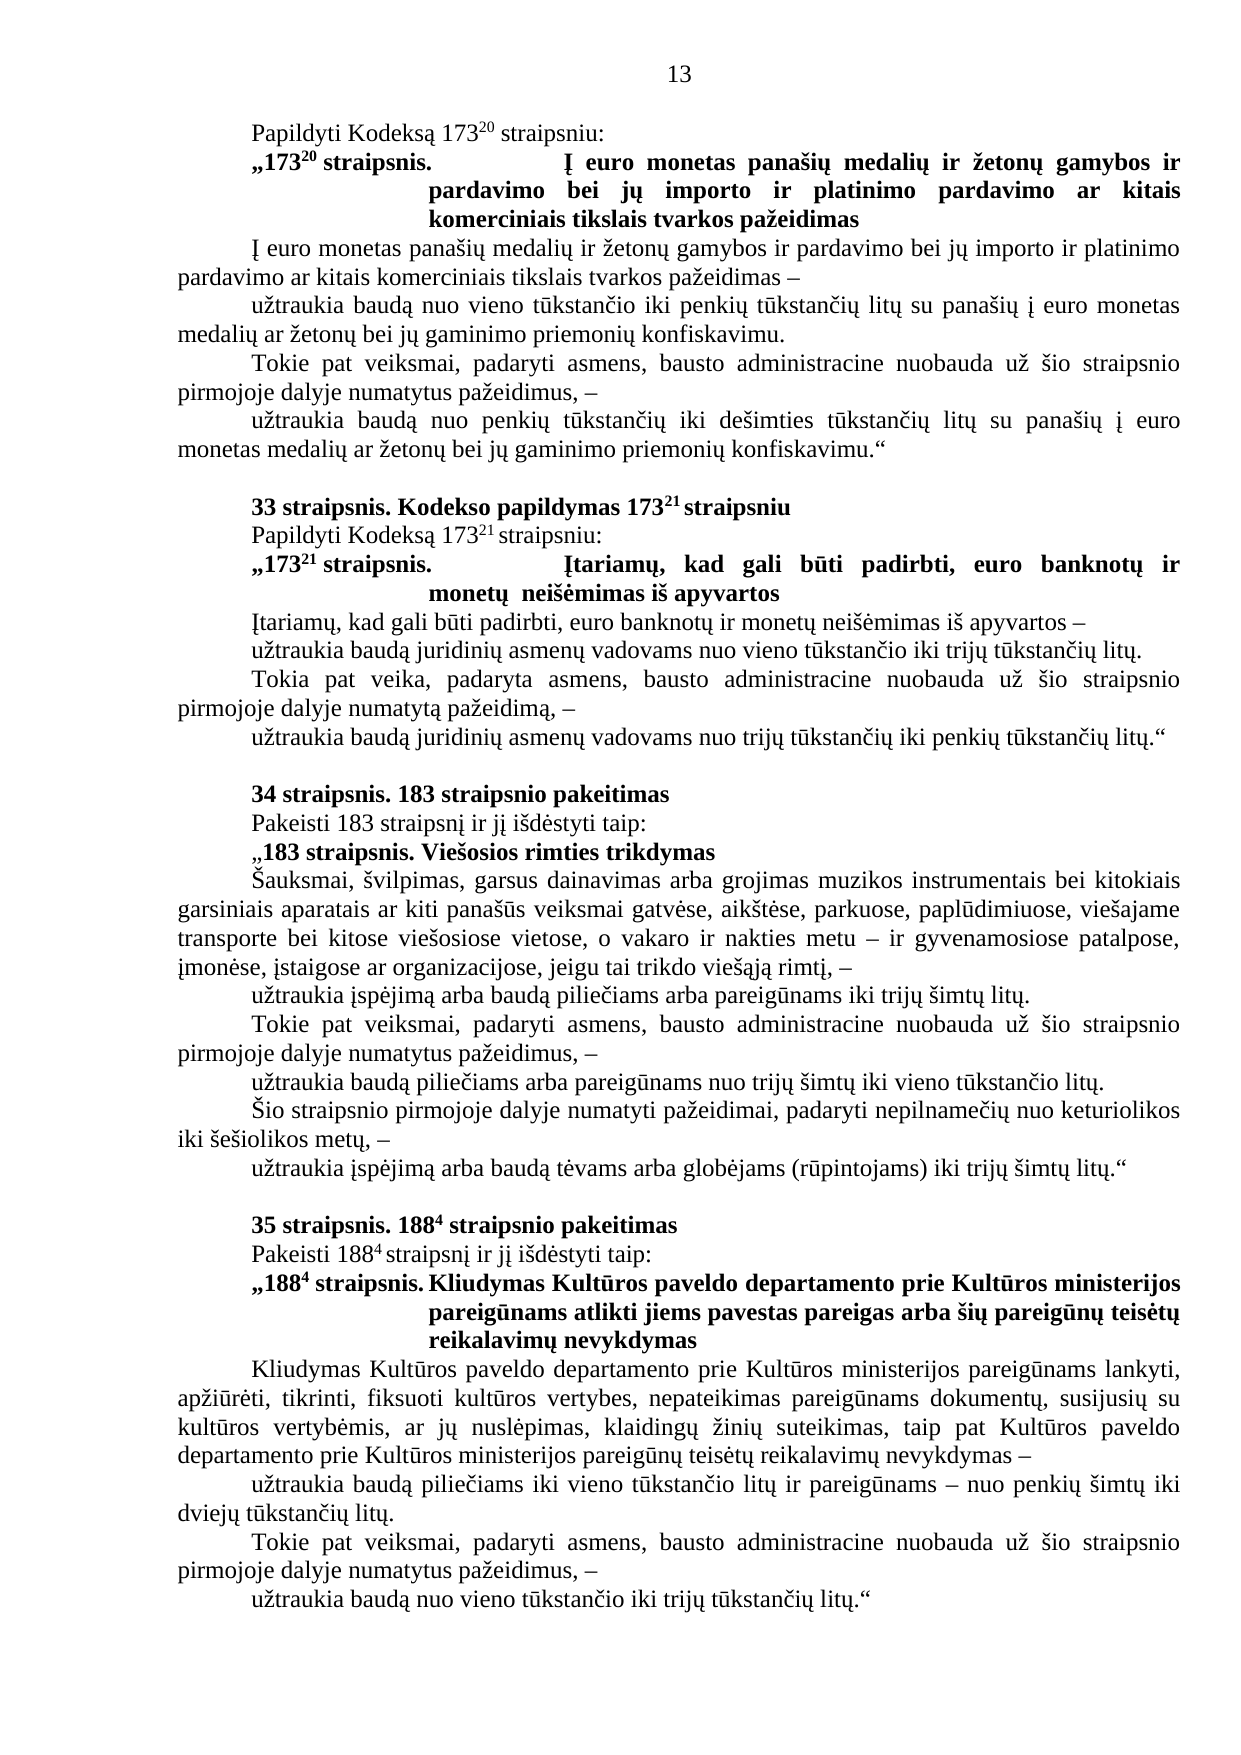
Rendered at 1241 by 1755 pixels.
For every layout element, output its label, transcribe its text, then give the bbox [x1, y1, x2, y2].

text užtraukia baudą juridinių asmenų vadovams nuo vieno tūkstančio iki trijų tūkstančių litų. [177, 636, 1181, 664]
text Papildyti Kodeksą 17321 straipsniu: [177, 521, 1181, 549]
text Į euro monetas panašių medalių ir žetonų gamybos ir pardavimo bei jų importo ir platinimo pardavimo ar kitais komerciniais tikslais tvarkos pažeidimas – [177, 233, 1181, 291]
text 33 straipsnis. Kodekso papildymas 17321 straipsniu [177, 492, 1181, 521]
text „183 straipsnis. Viešosios rimties trikdymas [177, 837, 1181, 866]
text užtraukia baudą nuo vieno tūkstančio iki penkių tūkstančių litų su panašių į euro monetas medalių ar žetonų bei jų gaminimo priemonių konfiskavimu. [177, 291, 1181, 348]
text „17321 straipsnis. Įtariamų, kad gali būti padirbti, euro banknotų ir monetų neišėmimas iš apyvartos [251, 549, 1181, 607]
text Įtariamų, kad gali būti padirbti, euro banknotų ir monetų neišėmimas iš apyvartos – [177, 607, 1181, 636]
text užtraukia įspėjimą arba baudą piliečiams arba pareigūnams iki trijų šimtų litų. [177, 981, 1181, 1009]
text „1884 straipsnis. Kliudymas Kultūros paveldo departamento prie Kultūros ministerijos pareigūnams atlikti jiems pavestas pareigas arba šių pareigūnų teisėtų reikalavimų nevykdymas [251, 1268, 1181, 1354]
text Šauksmai, švilpimas, garsus dainavimas arba grojimas muzikos instrumentais bei kitokiais garsiniais aparatais ar kiti panašūs veiksmai gatvėse, aikštėse, parkuose, paplūdimiuose, viešajame transporte bei kitose viešosiose vietose, o vakaro ir nakties metu – ir gyvenamosiose patalpose, įmonėse, įstaigose ar organizacijose, jeigu tai trikdo viešąją rimtį, – [177, 866, 1181, 981]
text Pakeisti 183 straipsnį ir jį išdėstyti taip: [177, 808, 1181, 837]
text 35 straipsnis. 1884 straipsnio pakeitimas [177, 1211, 1181, 1239]
text Tokia pat veika, padaryta asmens, bausto administracine nuobauda už šio straipsnio pirmojoje dalyje numatytą pažeidimą, – [177, 664, 1181, 722]
text užtraukia baudą piliečiams iki vieno tūkstančio litų ir pareigūnams – nuo penkių šimtų iki dviejų tūkstančių litų. [177, 1469, 1181, 1527]
text užtraukia baudą juridinių asmenų vadovams nuo trijų tūkstančių iki penkių tūkstančių litų.“ [177, 722, 1181, 751]
text Tokie pat veiksmai, padaryti asmens, bausto administracine nuobauda už šio straipsnio pirmojoje dalyje numatytus pažeidimus, – [177, 1527, 1181, 1584]
text užtraukia baudą piliečiams arba pareigūnams nuo trijų šimtų iki vieno tūkstančio litų. [177, 1067, 1181, 1096]
text „17320 straipsnis. Į euro monetas panašių medalių ir žetonų gamybos ir pardavimo bei jų importo ir platinimo pardavimo ar kitais komerciniais tikslais tvarkos pažeidimas [251, 147, 1181, 233]
text Pakeisti 1884 straipsnį ir jį išdėstyti taip: [177, 1239, 1181, 1268]
text užtraukia baudą nuo vieno tūkstančio iki trijų tūkstančių litų.“ [177, 1584, 1181, 1613]
text Tokie pat veiksmai, padaryti asmens, bausto administracine nuobauda už šio straipsnio pirmojoje dalyje numatytus pažeidimus, – [177, 348, 1181, 406]
text užtraukia įspėjimą arba baudą tėvams arba globėjams (rūpintojams) iki trijų šimtų litų.“ [177, 1153, 1181, 1182]
text 34 straipsnis. 183 straipsnio pakeitimas [177, 779, 1181, 808]
text Papildyti Kodeksą 17320 straipsniu: [177, 118, 1181, 147]
text Šio straipsnio pirmojoje dalyje numatyti pažeidimai, padaryti nepilnamečių nuo keturiolikos iki šešiolikos metų, – [177, 1096, 1181, 1153]
text Kliudymas Kultūros paveldo departamento prie Kultūros ministerijos pareigūnams lankyti, apžiūrėti, tikrinti, fiksuoti kultūros vertybes, nepateikimas pareigūnams dokumentų, susijusių su kultūros vertybėmis, ar jų nuslėpimas, klaidingų žinių suteikimas, taip pat Kultūros paveldo departamento prie Kultūros ministerijos pareigūnų teisėtų reikalavimų nevykdymas – [177, 1354, 1181, 1469]
text užtraukia baudą nuo penkių tūkstančių iki dešimties tūkstančių litų su panašių į euro monetas medalių ar žetonų bei jų gaminimo priemonių konfiskavimu.“ [177, 406, 1181, 463]
text Tokie pat veiksmai, padaryti asmens, bausto administracine nuobauda už šio straipsnio pirmojoje dalyje numatytus pažeidimus, – [177, 1009, 1181, 1067]
